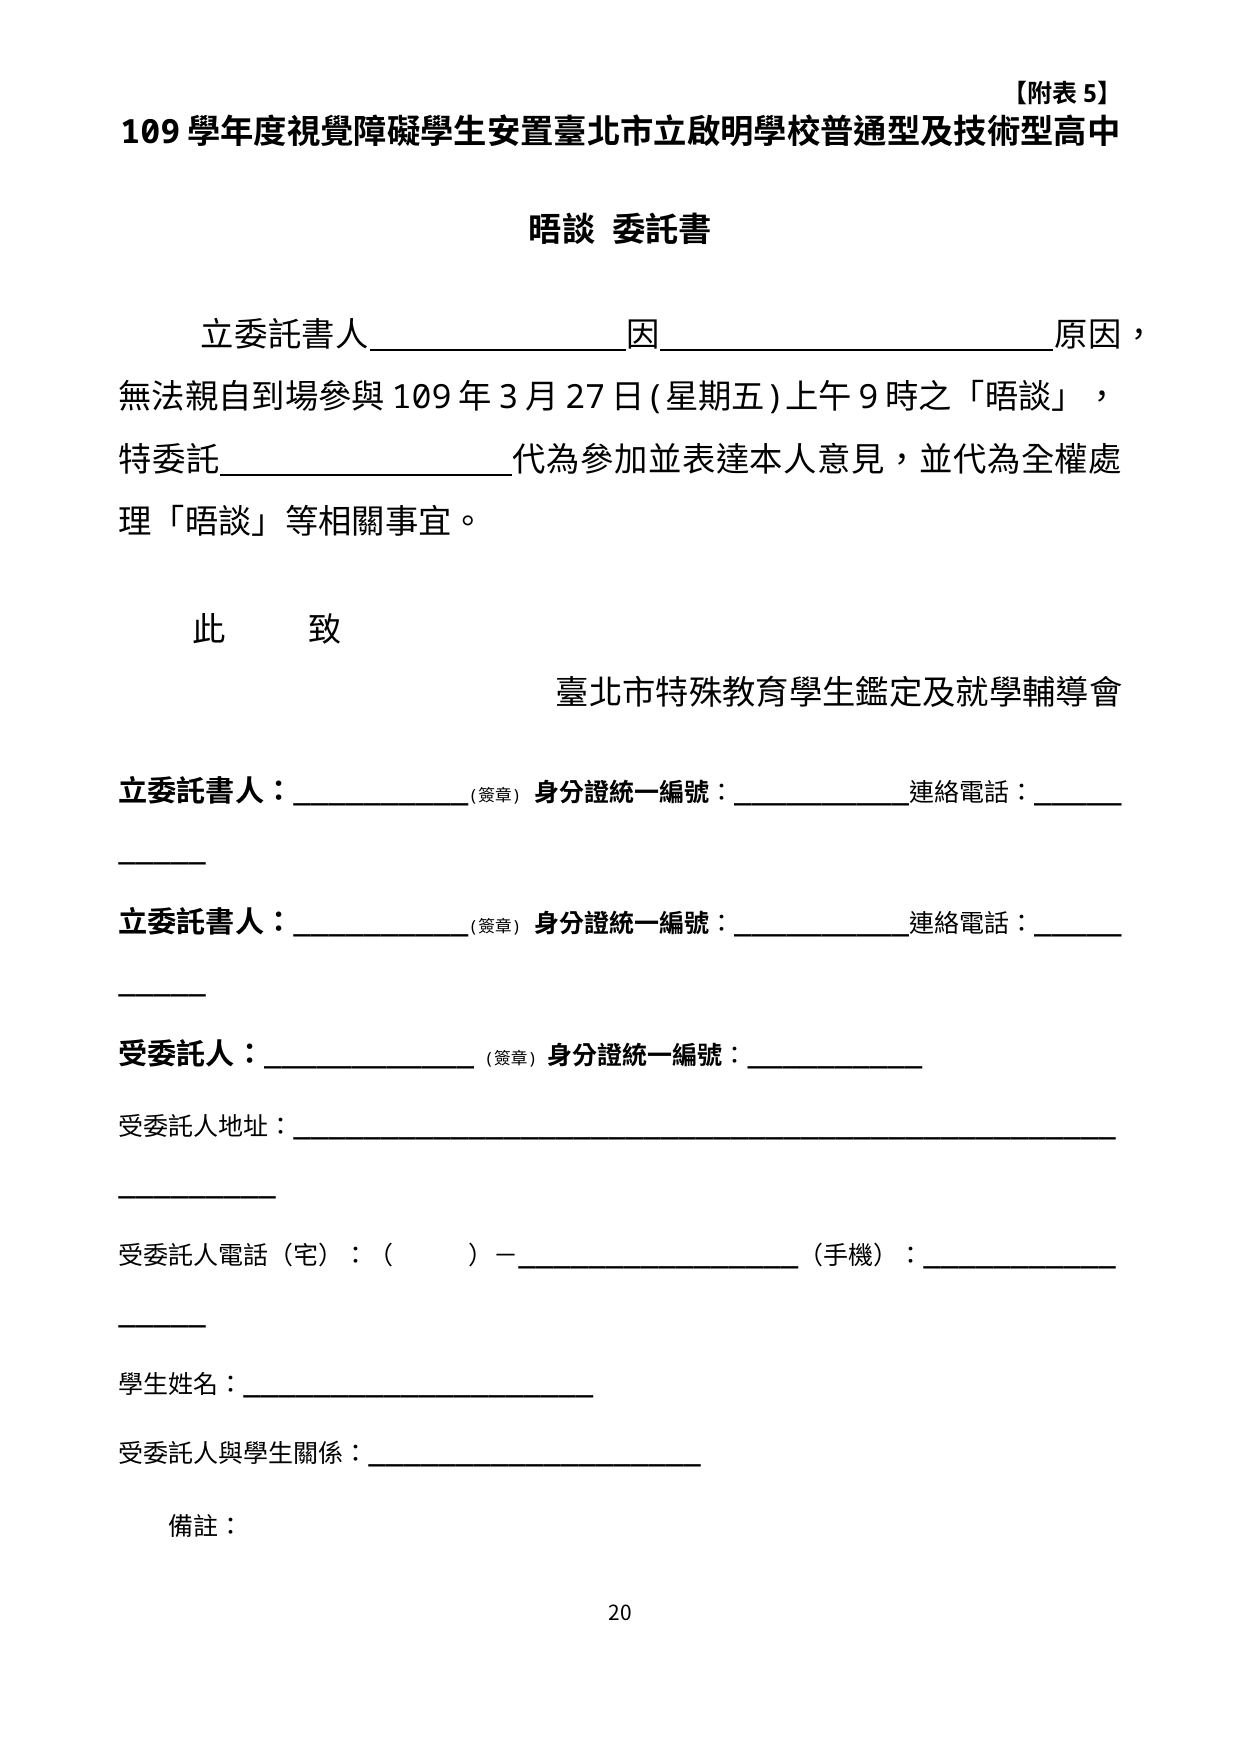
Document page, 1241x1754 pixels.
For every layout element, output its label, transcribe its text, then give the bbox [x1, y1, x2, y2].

text 立委託書人：__________(簽章) 身分證統一編號：__________連絡電話：__________ [118, 767, 1122, 869]
text 特委託 代為參加並表達本人意見，並代為全權處理「晤談」等相關事宜。 [118, 421, 1122, 546]
text 109學年度視覺障礙學生安置臺北市立啟明學校普通型及技術型高中 [118, 110, 1122, 152]
text 晤談 委託書 [118, 203, 1122, 251]
text 受委託人與學生關係：___________________ [118, 1432, 1122, 1471]
text 立委託書人 因 原因，無法親自到場參與109年3月27日(星期五)上午9時之「晤談」， [118, 296, 1122, 421]
text 臺北市特殊教育學生鑑定及就學輔導會 [118, 654, 1122, 717]
text 受委託人電話（宅）：（ ）－________________（手機）：________________ [118, 1233, 1122, 1332]
text 此 致 [192, 592, 1122, 654]
text 受委託人地址：________________________________________________________ [118, 1104, 1122, 1203]
text 立委託書人：__________(簽章) 身分證統一編號：__________連絡電話：__________ [118, 899, 1122, 1001]
text 【附表5】 [118, 74, 1122, 110]
text 學生姓名：____________________ [118, 1362, 1122, 1402]
text 備註： [168, 1506, 1098, 1543]
text 受委託人：____________ (簽章) 身分證統一編號：__________ [118, 1031, 1122, 1073]
